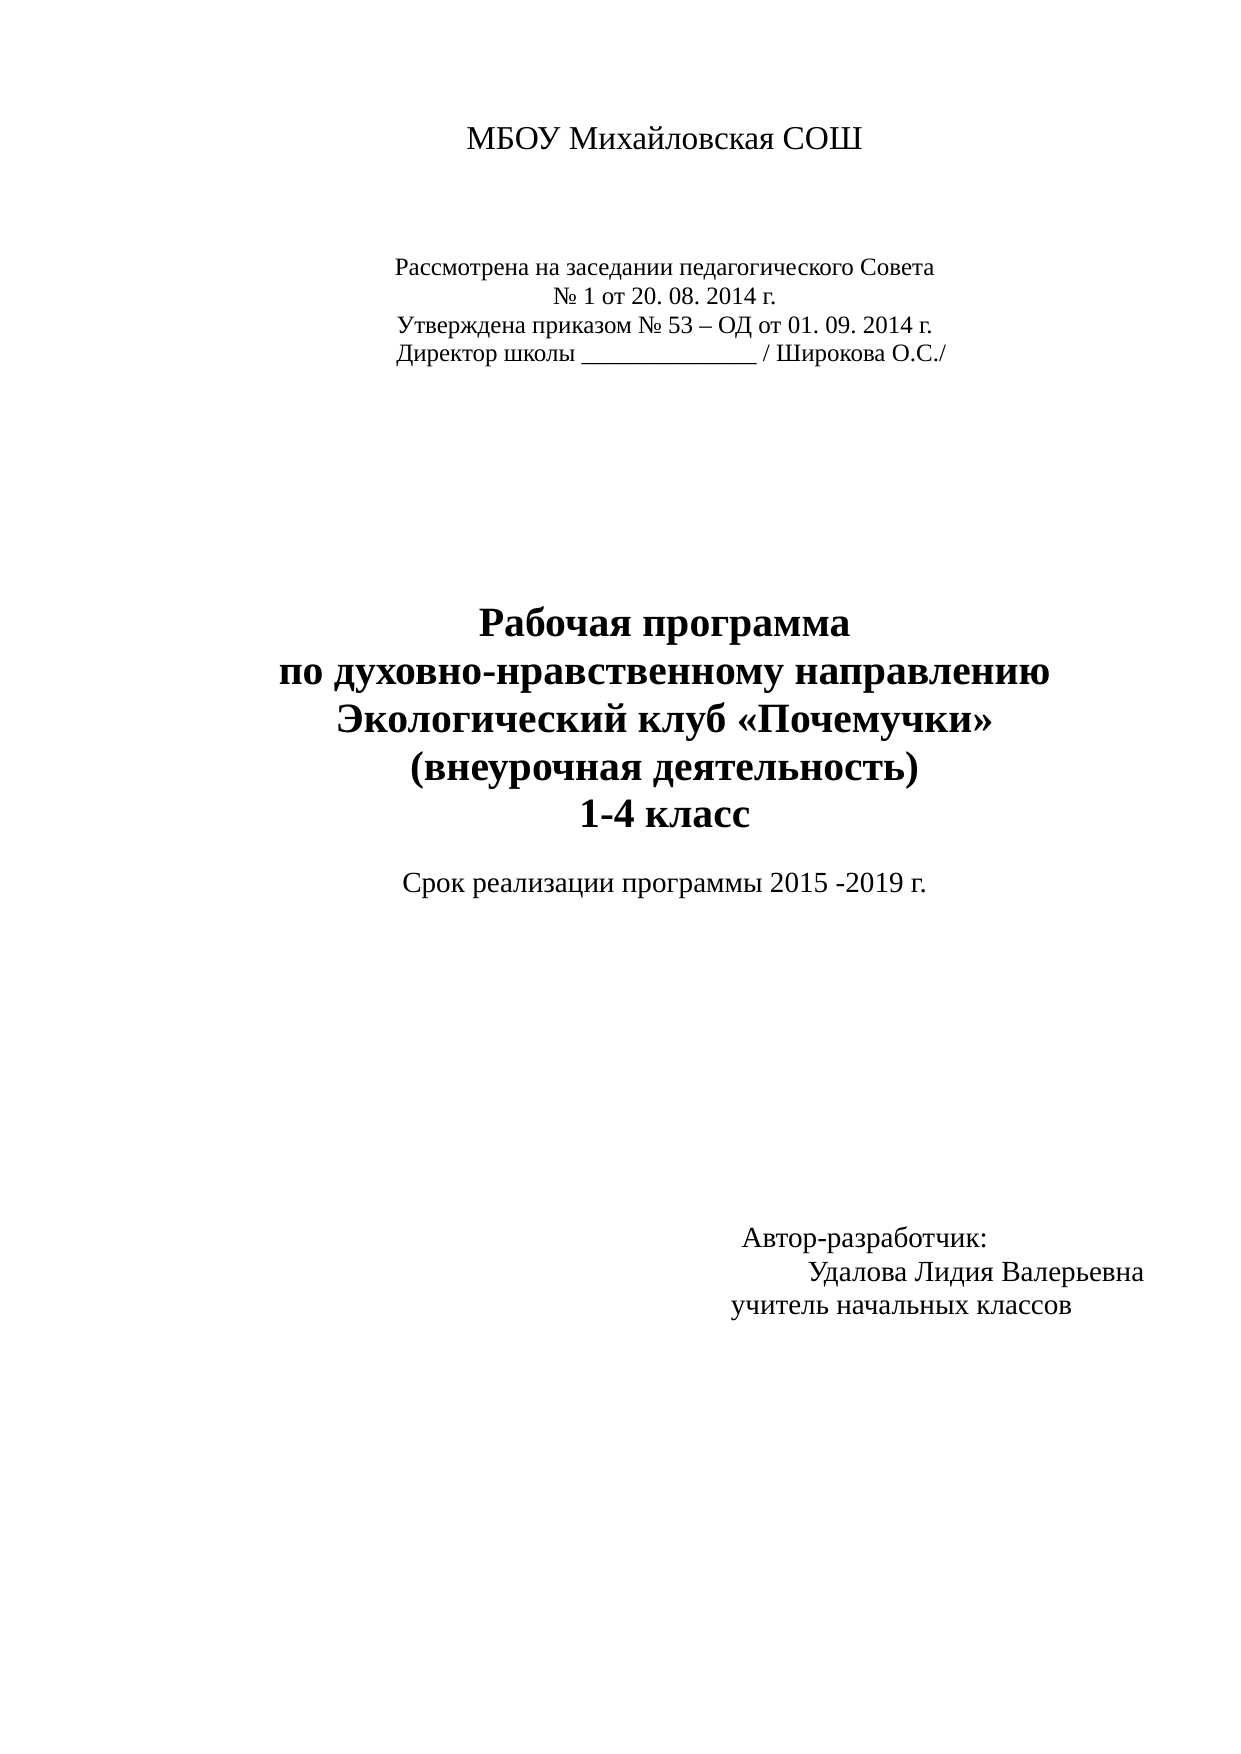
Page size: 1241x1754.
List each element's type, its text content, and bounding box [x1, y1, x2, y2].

text (внеурочная деятельность) [177, 741, 1152, 789]
text Утверждена приказом № 53 – ОД от 01. 09. 2014 г. [177, 310, 1152, 338]
text учитель начальных классов [177, 1287, 1152, 1321]
text Срок реализации программы 2015 -2019 г. [177, 866, 1152, 899]
text Рассмотрена на заседании педагогического Совета [177, 252, 1152, 281]
text 1-4 класс [177, 789, 1152, 837]
text Автор-разработчик: [177, 1220, 1152, 1254]
text № 1 от 20. 08. 2014 г. [177, 281, 1152, 310]
text Директор школы ______________ / Широкова О.С./ [177, 338, 1152, 367]
text Рабочая программа [177, 597, 1152, 645]
text Удалова Лидия Валерьевна [177, 1254, 1152, 1287]
text МБОУ Михайловская СОШ [177, 118, 1152, 156]
text Экологический клуб «Почемучки» [177, 693, 1152, 741]
text по духовно-нравственному направлению [177, 645, 1152, 693]
